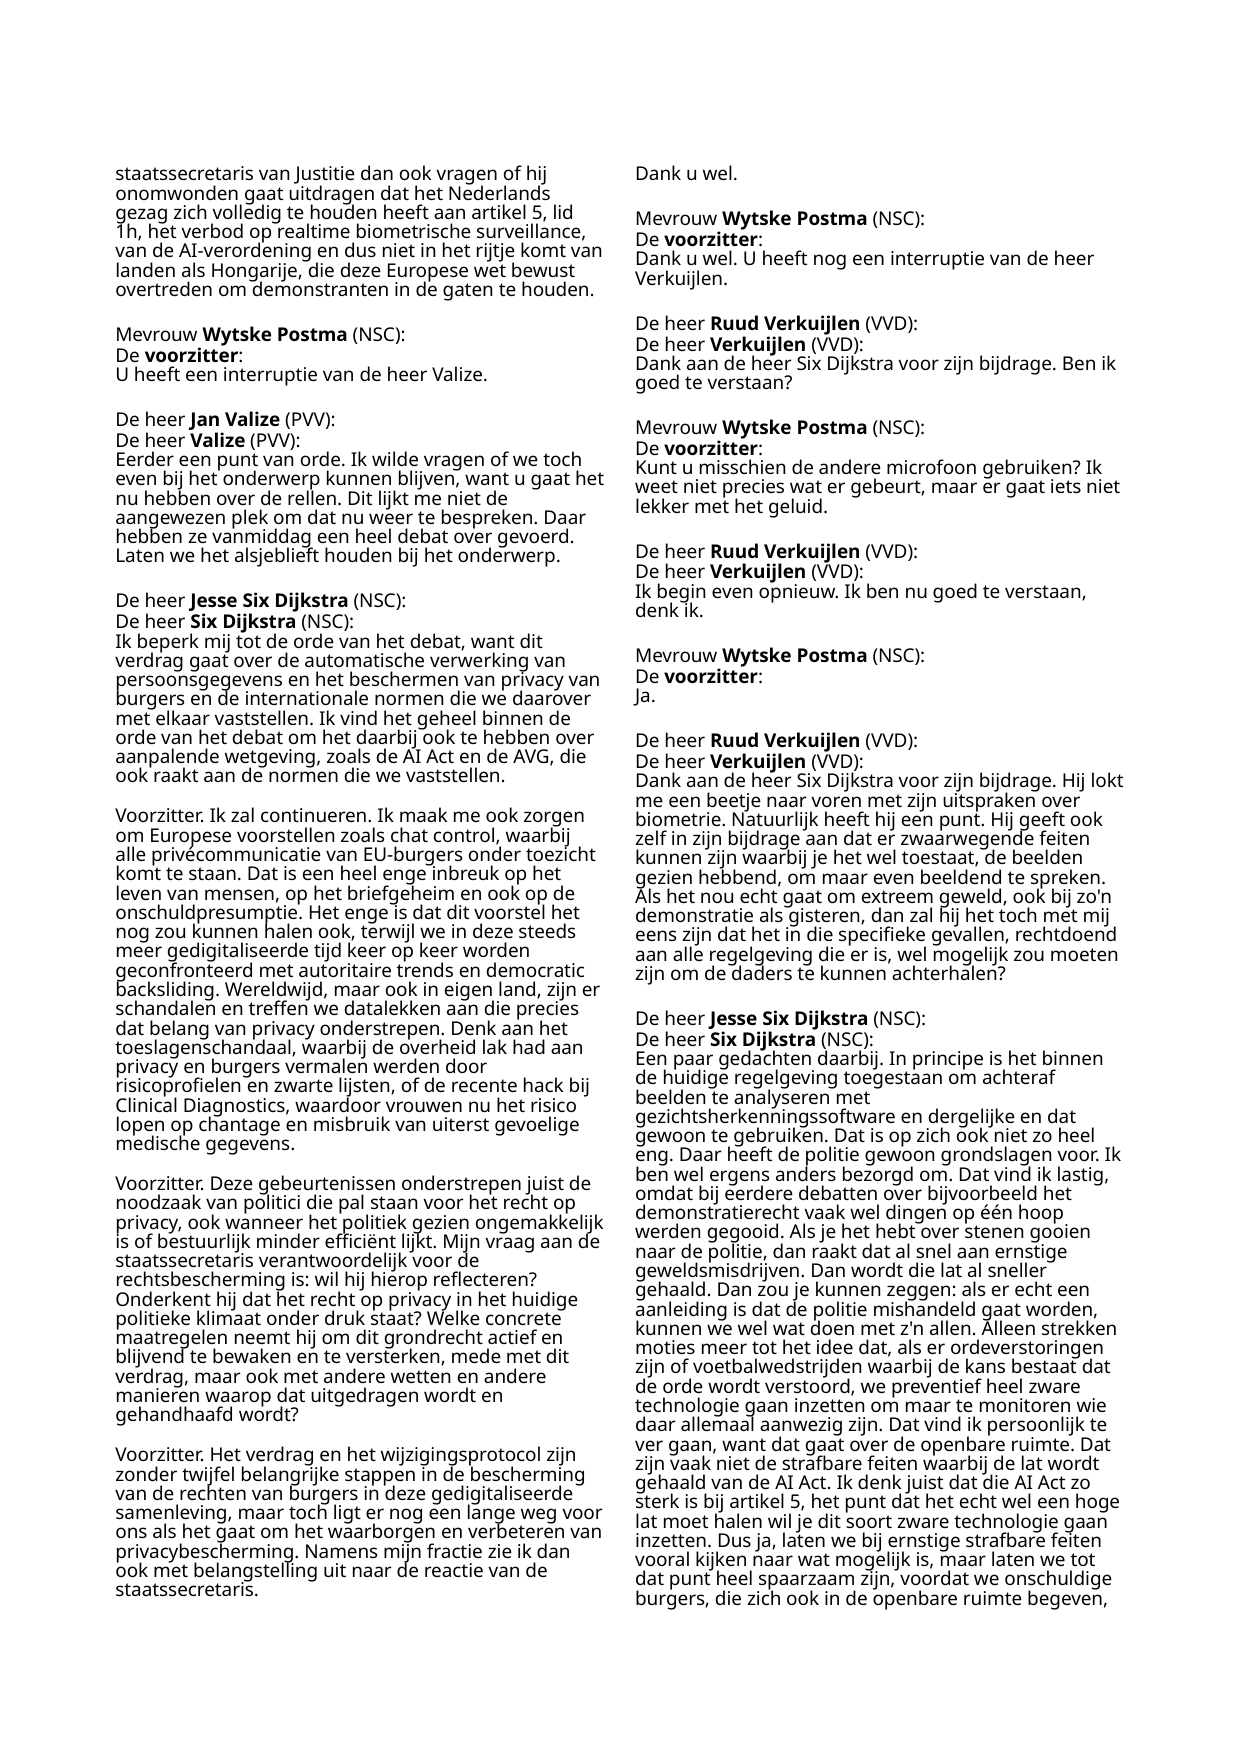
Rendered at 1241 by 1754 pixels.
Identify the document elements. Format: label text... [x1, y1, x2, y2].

text De heer Six Dijkstra (NSC): [115, 613, 605, 633]
text Dank aan de heer Six Dijkstra voor zijn bijdrage. Ben ik goed te verstaan? [635, 355, 1125, 393]
text De heer Ruud Verkuijlen (VVD): [635, 727, 1125, 753]
text Dank u wel. [635, 165, 1125, 184]
text De voorzitter: [635, 440, 1125, 459]
text De heer Jesse Six Dijkstra (NSC): [115, 588, 605, 613]
text Een paar gedachten daarbij. In principe is het binnen de huidige regelgeving toegestaan om achteraf beelden te analyseren met gezichtsherkenningssoftware en dergelijke en dat gewoon te gebruiken. Dat is op zich ook niet zo heel eng. Daar heeft de politie gewoon grondslagen voor. Ik ben wel ergens anders bezorgd om. Dat vind ik lastig, omdat bij eerdere debatten over bijvoorbeeld het demonstratierecht vaak wel dingen op één hoop werden gegooid. Als je het hebt over stenen gooien naar de politie, dan raakt dat al snel aan ernstige geweldsmisdrijven. Dan wordt die lat al sneller gehaald. Dan zou je kunnen zeggen: als er echt een aanleiding is dat de politie mishandeld gaat worden, kunnen we wel wat doen met z'n allen. Alleen strekken moties meer tot het idee dat, als er ordeverstoringen zijn of voetbalwedstrijden waarbij de kans bestaat dat de orde wordt verstoord, we preventief heel zware technologie gaan inzetten om maar te monitoren wie daar allemaal aanwezig zijn. Dat vind ik persoonlijk te ver gaan, want dat gaat over de openbare ruimte. Dat zijn vaak niet de strafbare feiten waarbij de lat wordt gehaald van de AI Act. Ik denk juist dat die AI Act zo sterk is bij artikel 5, het punt dat het echt wel een hoge lat moet halen wil je dit soort zware technologie gaan inzetten. Dus ja, laten we bij ernstige strafbare feiten vooral kijken naar wat mogelijk is, maar laten we tot dat punt heel spaarzaam zijn, voordat we onschuldige burgers, die zich ook in de openbare ruimte begeven, [635, 1050, 1125, 1609]
text Ik begin even opnieuw. Ik ben nu goed te verstaan, denk ik. [635, 583, 1125, 621]
text De heer Verkuijlen (VVD): [635, 753, 1125, 772]
text U heeft een interruptie van de heer Valize. [115, 366, 605, 385]
text De heer Ruud Verkuijlen (VVD): [635, 310, 1125, 336]
text Kunt u misschien de andere microfoon gebruiken? Ik weet niet precies wat er gebeurt, maar er gaat iets niet lekker met het geluid. [635, 459, 1125, 517]
text Mevrouw Wytske Postma (NSC): [635, 642, 1125, 668]
text Dank aan de heer Six Dijkstra voor zijn bijdrage. Hij lokt me een beetje naar voren met zijn uitspraken over biometrie. Natuurlijk heeft hij een punt. Hij geeft ook zelf in zijn bijdrage aan dat er zwaarwegende feiten kunnen zijn waarbij je het wel toestaat, de beelden gezien hebbend, om maar even beeldend te spreken. Als het nou echt gaat om extreem geweld, ook bij zo'n demonstratie als gisteren, dan zal hij het toch met mij eens zijn dat het in die specifieke gevallen, rechtdoend aan alle regelgeving die er is, wel mogelijk zou moeten zijn om de daders te kunnen achterhalen? [635, 772, 1125, 984]
text De heer Six Dijkstra (NSC): [635, 1031, 1125, 1050]
text De heer Jesse Six Dijkstra (NSC): [635, 1005, 1125, 1031]
text Ik beperk mij tot de orde van het debat, want dit verdrag gaat over de automatische verwerking van persoonsgegevens en het beschermen van privacy van burgers en de internationale normen die we daarover met elkaar vaststellen. Ik vind het geheel binnen de orde van het debat om het daarbij ook te hebben over aanpalende wetgeving, zoals de AI Act en de AVG, die ook raakt aan de normen die we vaststellen. [115, 633, 605, 787]
text Ja. [635, 687, 1125, 706]
text De heer Jan Valize (PVV): [115, 406, 605, 432]
text Voorzitter. Deze gebeurtenissen onderstrepen juist de noodzaak van politici die pal staan voor het recht op privacy, ook wanneer het politiek gezien ongemakkelijk is of bestuurlijk minder efficiënt lijkt. Mijn vraag aan de staatssecretaris verantwoordelijk voor de rechtsbescherming is: wil hij hierop reflecteren? Onderkent hij dat het recht op privacy in het huidige politieke klimaat onder druk staat? Welke concrete maatregelen neemt hij om dit grondrecht actief en blijvend te bewaken en te versterken, mede met dit verdrag, maar ook met andere wetten en andere manieren waarop dat uitgedragen wordt en gehandhaafd wordt? [115, 1175, 605, 1426]
text Voorzitter. Het verdrag en het wijzigingsprotocol zijn zonder twijfel belangrijke stappen in de bescherming van de rechten van burgers in deze gedigitaliseerde samenleving, maar toch ligt er nog een lange weg voor ons als het gaat om het waarborgen en verbeteren van privacybescherming. Namens mijn fractie zie ik dan ook met belangstelling uit naar de reactie van de staatssecretaris. [115, 1446, 605, 1601]
text De heer Verkuijlen (VVD): [635, 563, 1125, 583]
text Mevrouw Wytske Postma (NSC): [115, 321, 605, 347]
text De voorzitter: [635, 231, 1125, 250]
text Mevrouw Wytske Postma (NSC): [635, 414, 1125, 440]
text De heer Valize (PVV): [115, 432, 605, 451]
text De voorzitter: [635, 668, 1125, 687]
text Voorzitter. Ik zal continueren. Ik maak me ook zorgen om Europese voorstellen zoals chat control, waarbij alle privécommunicatie van EU-burgers onder toezicht komt te staan. Dat is een heel enge inbreuk op het leven van mensen, op het briefgeheim en ook op de onschuldpresumptie. Het enge is dat dit voorstel het nog zou kunnen halen ook, terwijl we in deze steeds meer gedigitaliseerde tijd keer op keer worden geconfronteerd met autoritaire trends en democratic backsliding. Wereldwijd, maar ook in eigen land, zijn er schandalen en treffen we datalekken aan die precies dat belang van privacy onderstrepen. Denk aan het toeslagenschandaal, waarbij de overheid lak had aan privacy en burgers vermalen werden door risicoprofielen en zwarte lijsten, of de recente hack bij Clinical Diagnostics, waardoor vrouwen nu het risico lopen op chantage en misbruik van uiterst gevoelige medische gegevens. [115, 807, 605, 1154]
text Eerder een punt van orde. Ik wilde vragen of we toch even bij het onderwerp kunnen blijven, want u gaat het nu hebben over de rellen. Dit lijkt me niet de aangewezen plek om dat nu weer te bespreken. Daar hebben ze vanmiddag een heel debat over gevoerd. Laten we het alsjeblieft houden bij het onderwerp. [115, 451, 605, 567]
text staatssecretaris van Justitie dan ook vragen of hij onomwonden gaat uitdragen dat het Nederlands gezag zich volledig te houden heeft aan artikel 5, lid 1h, het verbod op realtime biometrische surveillance, van de AI-verordening en dus niet in het rijtje komt van landen als Hongarije, die deze Europese wet bewust overtreden om demonstranten in de gaten te houden. [115, 165, 605, 300]
text De heer Verkuijlen (VVD): [635, 336, 1125, 355]
text De heer Ruud Verkuijlen (VVD): [635, 538, 1125, 563]
text Mevrouw Wytske Postma (NSC): [635, 205, 1125, 231]
text Dank u wel. U heeft nog een interruptie van de heer Verkuijlen. [635, 250, 1125, 289]
text De voorzitter: [115, 347, 605, 366]
